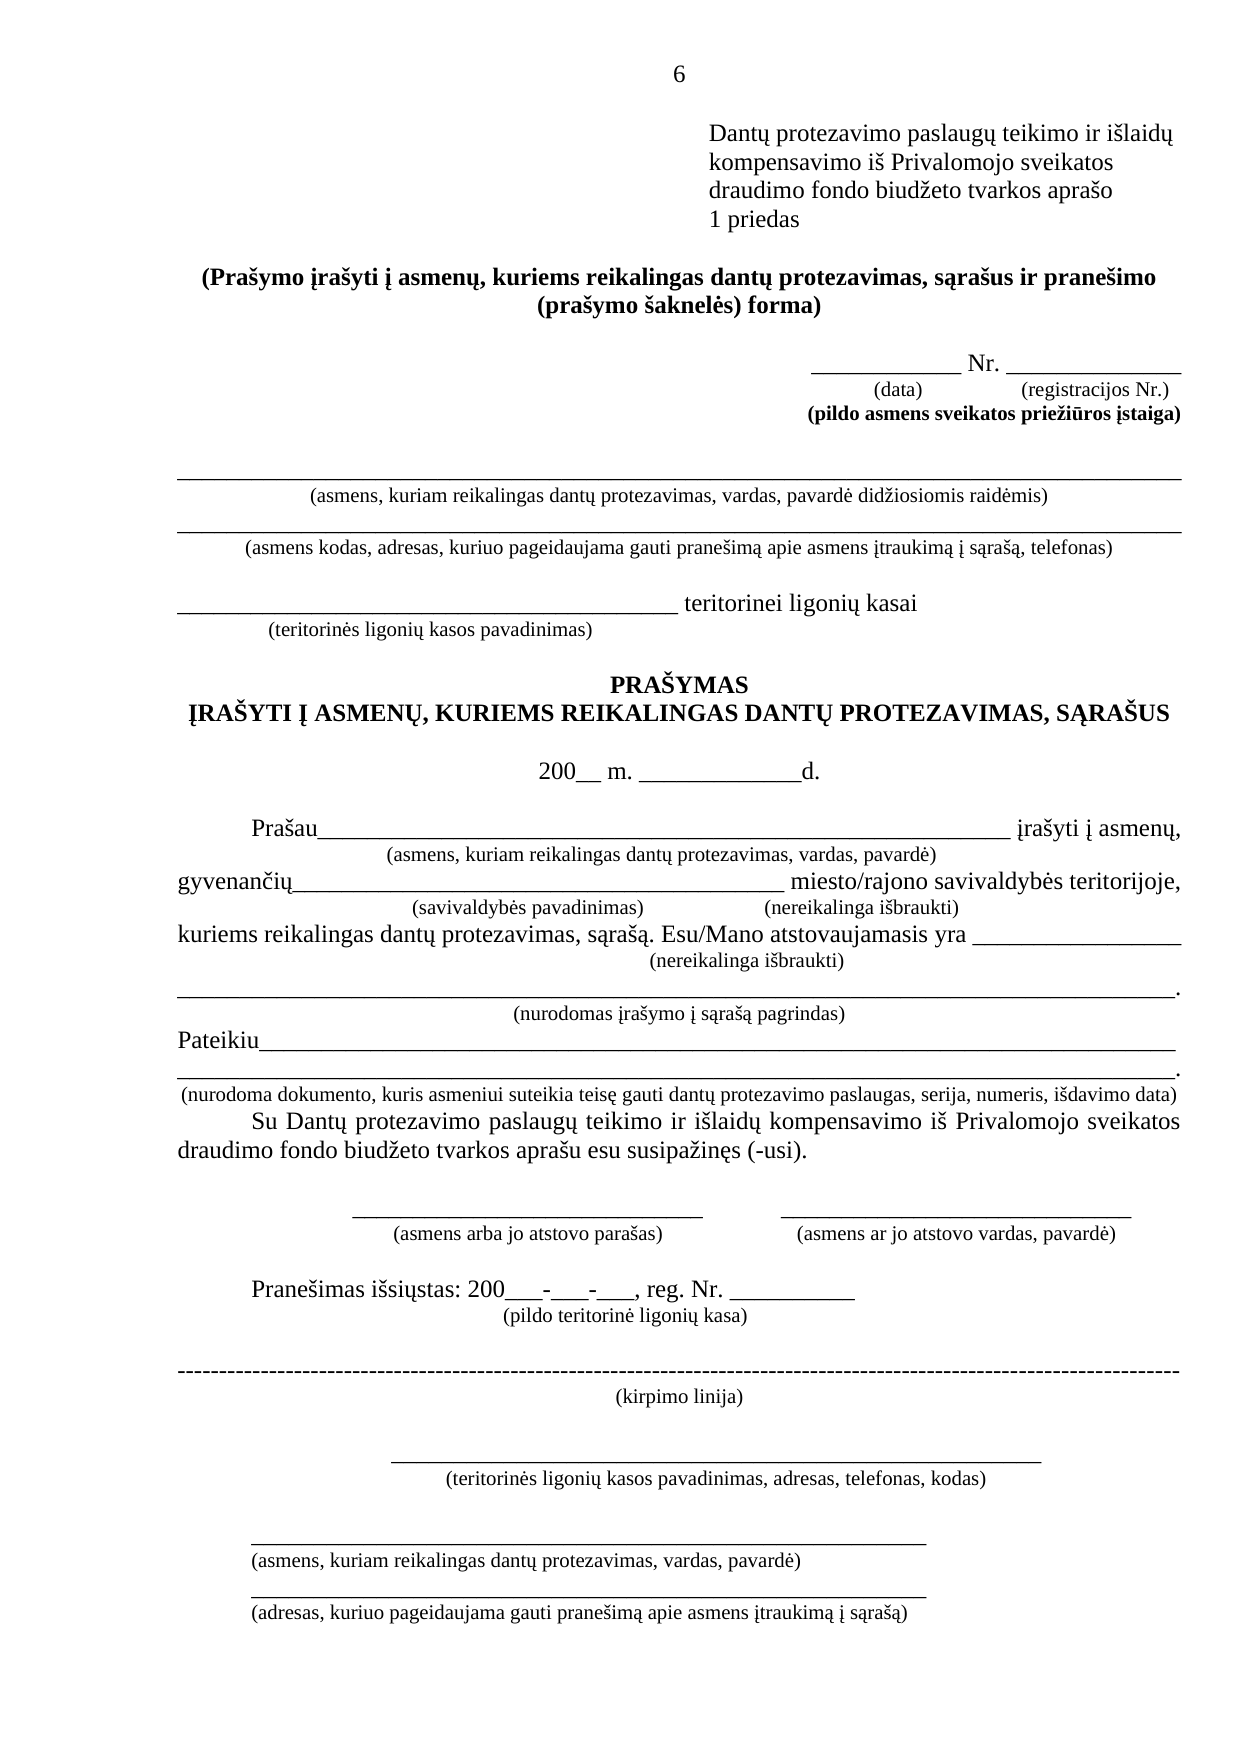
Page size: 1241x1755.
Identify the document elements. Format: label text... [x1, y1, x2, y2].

text kuriems reikalingas dantų protezavimas, sąrašą. Esu/Mano atstovaujamasis yra [177, 919, 1181, 948]
text 1 priedas [177, 204, 1181, 233]
text (asmens, kuriam reikalingas dantų protezavimas, vardas, pavardė didžiosiomis raidėmis) [177, 482, 1181, 507]
text 200__ m. _____________d. [177, 756, 1181, 785]
text (pildo asmens sveikatos priežiūros įstaiga) [177, 401, 1181, 425]
text (asmens arba jo atstovo parašas) (asmens ar jo atstovo vardas, pavardė) [177, 1221, 1181, 1245]
text Pateikiu [177, 1025, 1181, 1053]
text . [177, 972, 1181, 1001]
text (asmens, kuriam reikalingas dantų protezavimas, vardas, pavardė) [177, 842, 1181, 866]
text PRAŠYMAS [177, 670, 1181, 698]
text ____________________________________________________ [177, 1437, 1181, 1466]
text ______________________________________________________ [177, 1519, 1181, 1547]
text (nurodoma dokumento, kuris asmeniui suteikia teisę gauti dantų protezavimo paslaugas, serija, numeris, išdavimo data) [177, 1082, 1181, 1106]
text . [177, 1053, 1181, 1082]
text (asmens, kuriam reikalingas dantų protezavimas, vardas, pavardė) [177, 1547, 1181, 1572]
text Su Dantų protezavimo paslaugų teikimo ir išlaidų kompensavimo iš Privalomojo sveikatos draudimo fondo biudžeto tvarkos aprašu esu susipažinęs (-usi). [177, 1106, 1181, 1164]
text teritorinei ligonių kasai [177, 588, 1181, 617]
text (savivaldybės pavadinimas) (nereikalinga išbraukti) [177, 895, 1181, 919]
text ______________________________________________________ [177, 1572, 1181, 1600]
text (teritorinės ligonių kasos pavadinimas) [177, 617, 1181, 641]
text ____________ Nr. ______________ [177, 348, 1181, 377]
text (data) (registracijos Nr.) [177, 377, 1181, 401]
text ĮRAŠYTI Į ASMENŲ, KURIEMS REIKALINGAS DANTŲ PROTEZAVIMAS, SĄRAŠUS [177, 698, 1181, 727]
text (pildo teritorinė ligonių kasa) [177, 1303, 1181, 1327]
text (teritorinės ligonių kasos pavadinimas, adresas, telefonas, kodas) [177, 1466, 1181, 1490]
text (nereikalinga išbraukti) [177, 948, 1181, 972]
text (Prašymo įrašyti į asmenų, kuriems reikalingas dantų protezavimas, sąrašus ir pranešimo (prašymo šaknelės) forma) [177, 262, 1181, 319]
text Prašau įrašyti į asmenų, [177, 813, 1181, 842]
text gyvenančių miesto/rajono savivaldybės teritorijoje, [177, 866, 1181, 895]
text (kirpimo linija) [177, 1384, 1181, 1408]
text Pranešimas išsiųstas: 200___-___-___, reg. Nr. __________ [177, 1274, 1181, 1303]
text kompensavimo iš Privalomojo sveikatos [177, 147, 1181, 176]
text Dantų protezavimo paslaugų teikimo ir išlaidų [709, 118, 1181, 147]
text (asmens kodas, adresas, kuriuo pageidaujama gauti pranešimą apie asmens įtraukimą į sąrašą, telefonas) [177, 535, 1181, 559]
text draudimo fondo biudžeto tvarkos aprašo [177, 176, 1181, 204]
text (nurodomas įrašymo į sąrašą pagrindas) [177, 1001, 1181, 1025]
text (adresas, kuriuo pageidaujama gauti pranešimą apie asmens įtraukimą į sąrašą) [177, 1600, 1181, 1624]
